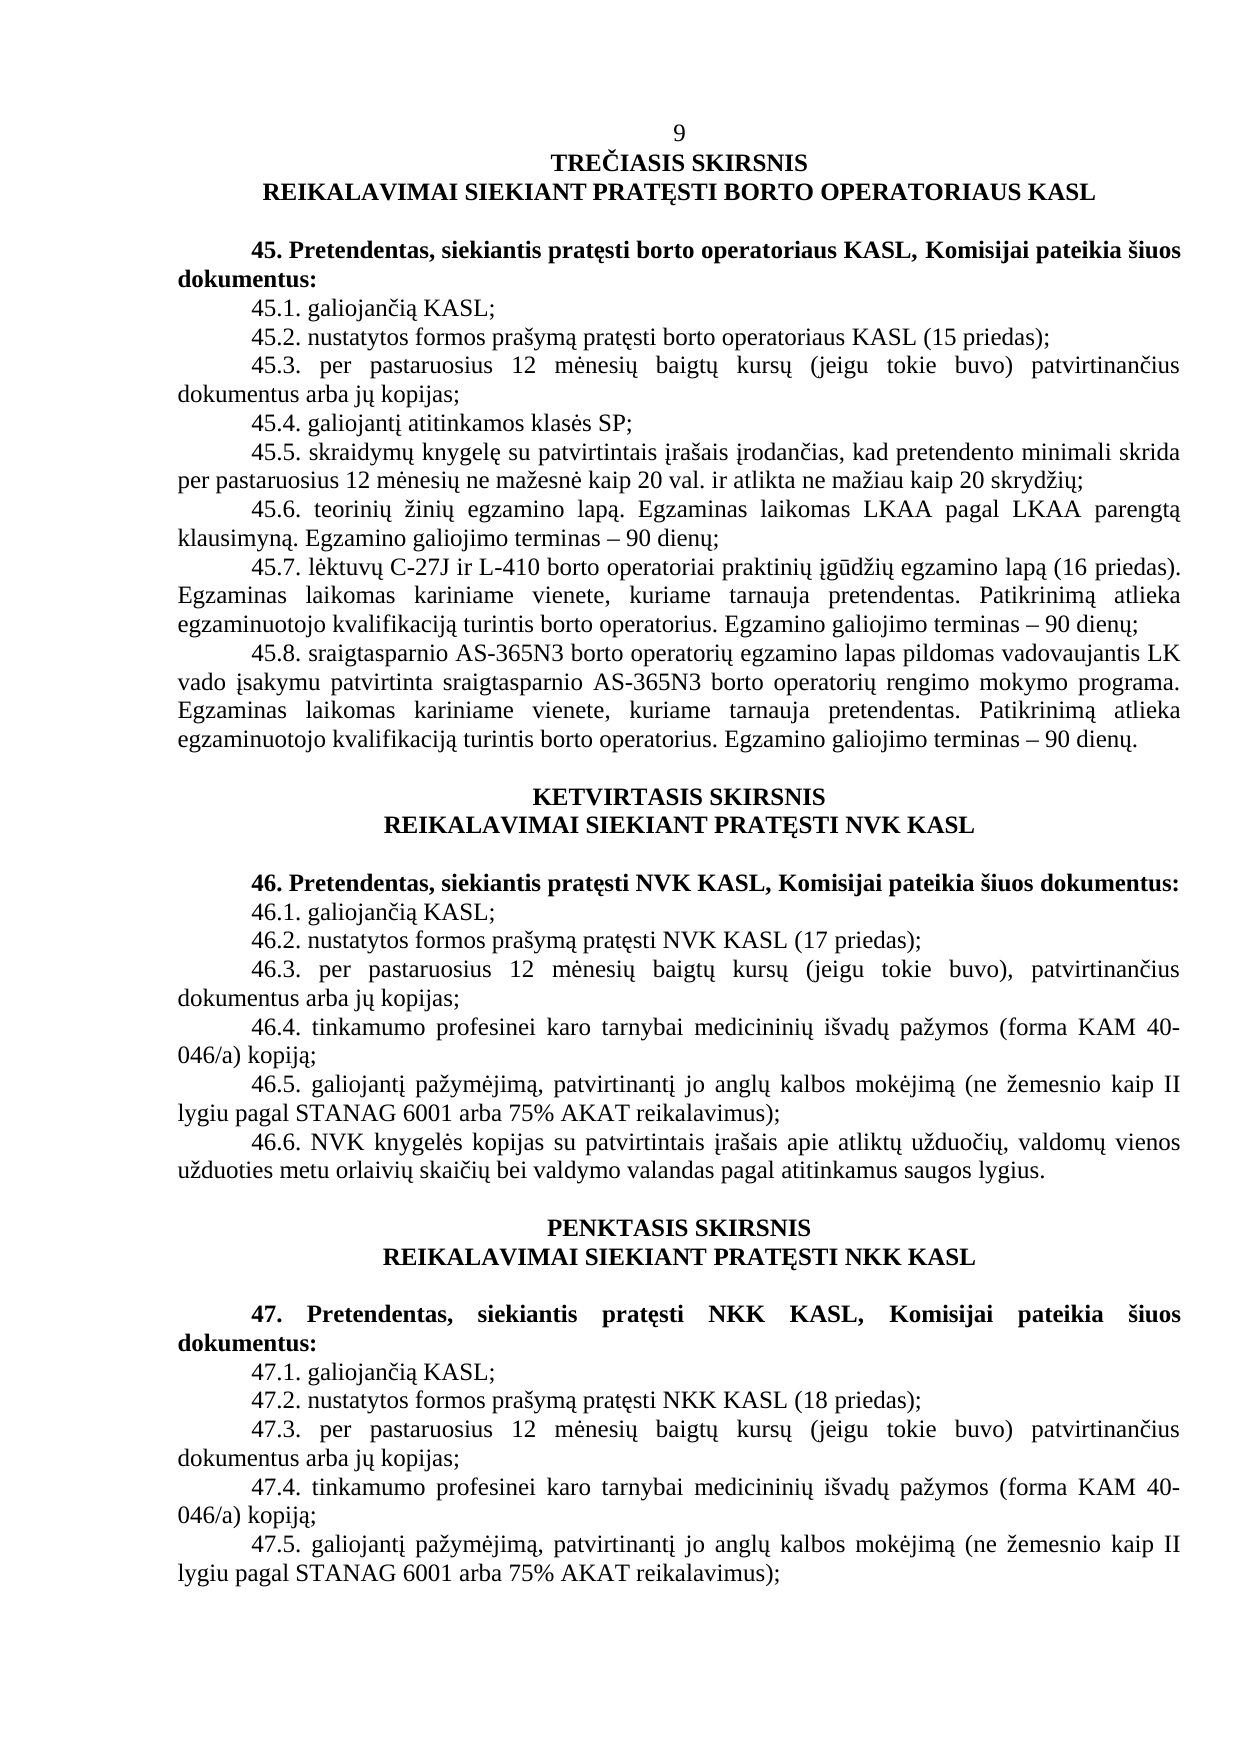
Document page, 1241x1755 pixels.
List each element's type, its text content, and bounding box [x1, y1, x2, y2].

subtitle 47.3. per pastaruosius 12 mėnesių baigtų kursų (jeigu tokie buvo) patvirtinančius dokumentus arba jų kopijas; [177, 1414, 1181, 1472]
text PENKTASIS SKIRSNIS [177, 1213, 1181, 1242]
text 45.4. galiojantį atitinkamos klasės SP; [177, 408, 1181, 437]
text 46.1. galiojančią KASL; [177, 897, 1181, 926]
subtitle 46.4. tinkamumo profesinei karo tarnybai medicininių išvadų pažymos (forma KAM 40-046/a) kopiją; [177, 1012, 1181, 1069]
text REIKALAVIMAI SIEKIANT PRATĘSTI NKK KASL [177, 1242, 1181, 1271]
subtitle 45.3. per pastaruosius 12 mėnesių baigtų kursų (jeigu tokie buvo) patvirtinančius dokumentus arba jų kopijas; [177, 351, 1181, 408]
subtitle 46.2. nustatytos formos prašymą pratęsti NVK KASL (17 priedas); [177, 926, 1181, 954]
text 45. Pretendentas, siekiantis pratęsti borto operatoriaus KASL, Komisijai pateikia šiuos dokumentus: [177, 236, 1181, 293]
text REIKALAVIMAI SIEKIANT PRATĘSTI BORTO OPERATORIAUS KASL [177, 176, 1181, 207]
text 45.2. nustatytos formos prašymą pratęsti borto operatoriaus KASL (15 priedas); [177, 322, 1181, 351]
text REIKALAVIMAI SIEKIANT PRATĘSTI NVK KASL [177, 811, 1181, 839]
subtitle 46.5. galiojantį pažymėjimą, patvirtinantį jo anglų kalbos mokėjimą (ne žemesnio kaip II lygiu pagal STANAG 6001 arba 75% AKAT reikalavimus); [177, 1069, 1181, 1127]
text 45.7. lėktuvų C-27J ir L-410 borto operatoriai praktinių įgūdžių egzamino lapą (16 priedas). Egzaminas laikomas kariniame vienete, kuriame tarnauja pretendentas. Patikrinimą atlieka egzaminuotojo kvalifikaciją turintis borto operatorius. Egzamino galiojimo terminas – 90 dienų; [177, 552, 1181, 638]
text 47.1. galiojančią KASL; [177, 1357, 1181, 1386]
subtitle 47.4. tinkamumo profesinei karo tarnybai medicininių išvadų pažymos (forma KAM 40-046/a) kopiją; [177, 1472, 1181, 1529]
text 45.1. galiojančią KASL; [177, 293, 1181, 322]
text KETVIRTASIS SKIRSNIS [177, 782, 1181, 811]
text 45.5. skraidymų knygelę su patvirtintais įrašais įrodančias, kad pretendento minimali skrida per pastaruosius 12 mėnesių ne mažesnė kaip 20 val. ir atlikta ne mažiau kaip 20 skrydžių; [177, 437, 1181, 494]
text TREČIASIS SKIRSNIS [177, 148, 1181, 176]
subtitle 46.3. per pastaruosius 12 mėnesių baigtų kursų (jeigu tokie buvo), patvirtinančius dokumentus arba jų kopijas; [177, 954, 1181, 1012]
text 47. Pretendentas, siekiantis pratęsti NKK KASL, Komisijai pateikia šiuos dokumentus: [177, 1299, 1181, 1357]
subtitle 47.5. galiojantį pažymėjimą, patvirtinantį jo anglų kalbos mokėjimą (ne žemesnio kaip II lygiu pagal STANAG 6001 arba 75% AKAT reikalavimus); [177, 1529, 1181, 1587]
subtitle 47.2. nustatytos formos prašymą pratęsti NKK KASL (18 priedas); [177, 1386, 1181, 1414]
text 45.8. sraigtasparnio AS-365N3 borto operatorių egzamino lapas pildomas vadovaujantis LK vado įsakymu patvirtinta sraigtasparnio AS-365N3 borto operatorių rengimo mokymo programa. Egzaminas laikomas kariniame vienete, kuriame tarnauja pretendentas. Patikrinimą atlieka egzaminuotojo kvalifikaciją turintis borto operatorius. Egzamino galiojimo terminas – 90 dienų. [177, 638, 1181, 753]
text 45.6. teorinių žinių egzamino lapą. Egzaminas laikomas LKAA pagal LKAA parengtą klausimyną. Egzamino galiojimo terminas – 90 dienų; [177, 494, 1181, 552]
text 46. Pretendentas, siekiantis pratęsti NVK KASL, Komisijai pateikia šiuos dokumentus: [177, 868, 1181, 897]
subtitle 46.6. NVK knygelės kopijas su patvirtintais įrašais apie atliktų užduočių, valdomų vienos užduoties metu orlaivių skaičių bei valdymo valandas pagal atitinkamus saugos lygius. [177, 1127, 1181, 1184]
